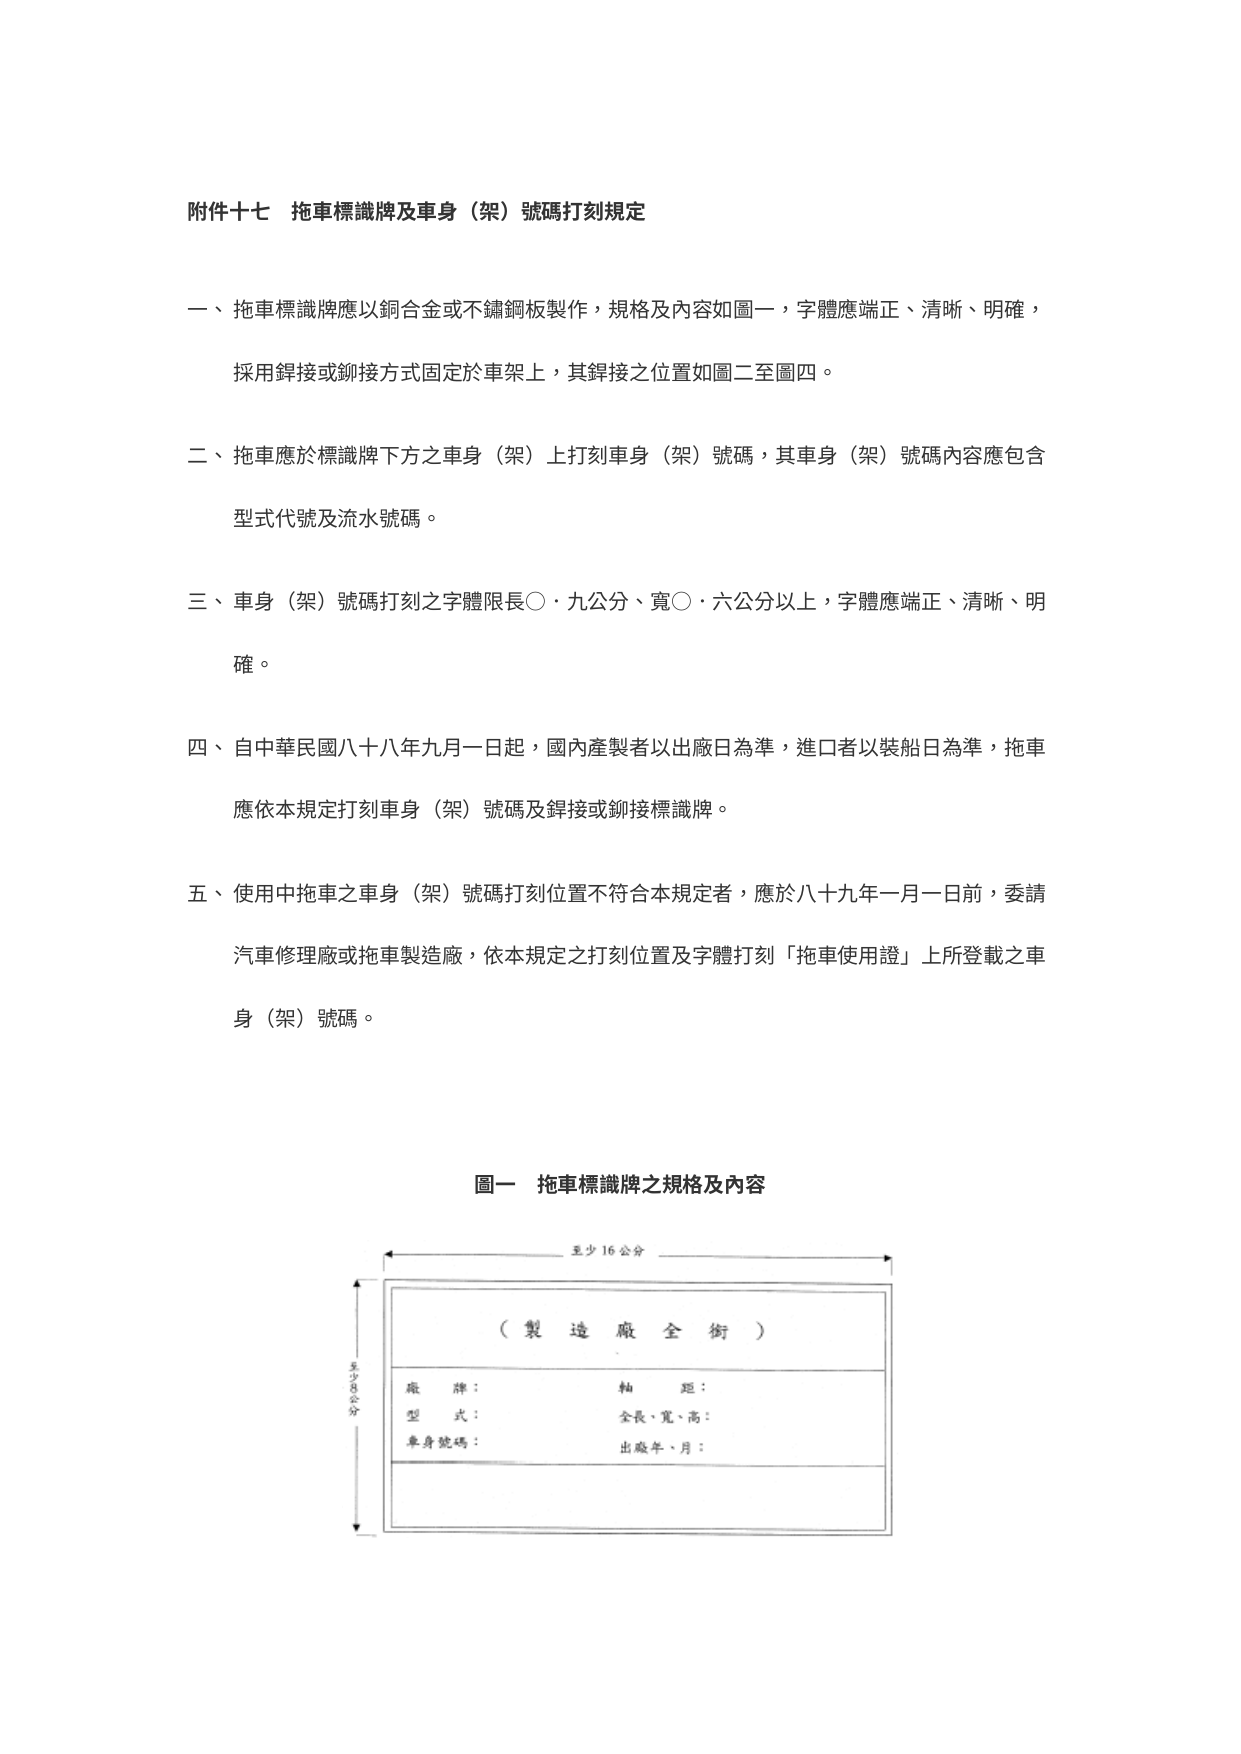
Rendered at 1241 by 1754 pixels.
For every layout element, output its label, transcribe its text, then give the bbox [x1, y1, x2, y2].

text 四、 自中華民國八十八年九月一日起，國內產製者以出廠日為準，進口者以裝船日為準，拖車應依本規定打刻車身（架）號碼及銲接或鉚接標識牌。 [187, 704, 1053, 829]
text 一、 拖車標識牌應以銅合金或不鏽鋼板製作，規格及內容如圖一，字體應端正、清晰、明確，採用銲接或鉚接方式固定於車架上，其銲接之位置如圖二至圖四。 [187, 267, 1053, 392]
text 圖一 拖車標識牌之規格及內容 [187, 1142, 1053, 1204]
text 三、 車身（架）號碼打刻之字體限長○．九公分、寬○．六公分以上，字體應端正、清晰、明確。 [187, 559, 1053, 684]
text 附件十七 拖車標識牌及車身（架）號碼打刻規定 [187, 169, 1053, 231]
text 五、 使用中拖車之車身（架）號碼打刻位置不符合本規定者，應於八十九年一月一日前，委請汽車修理廠或拖車製造廠，依本規定之打刻位置及字體打刻「拖車使用證」上所登載之車身（架）號碼。 [187, 850, 1053, 1038]
text 二、 拖車應於標識牌下方之車身（架）上打刻車身（架）號碼，其車身（架）號碼內容應包含型式代號及流水號碼。 [187, 413, 1053, 538]
